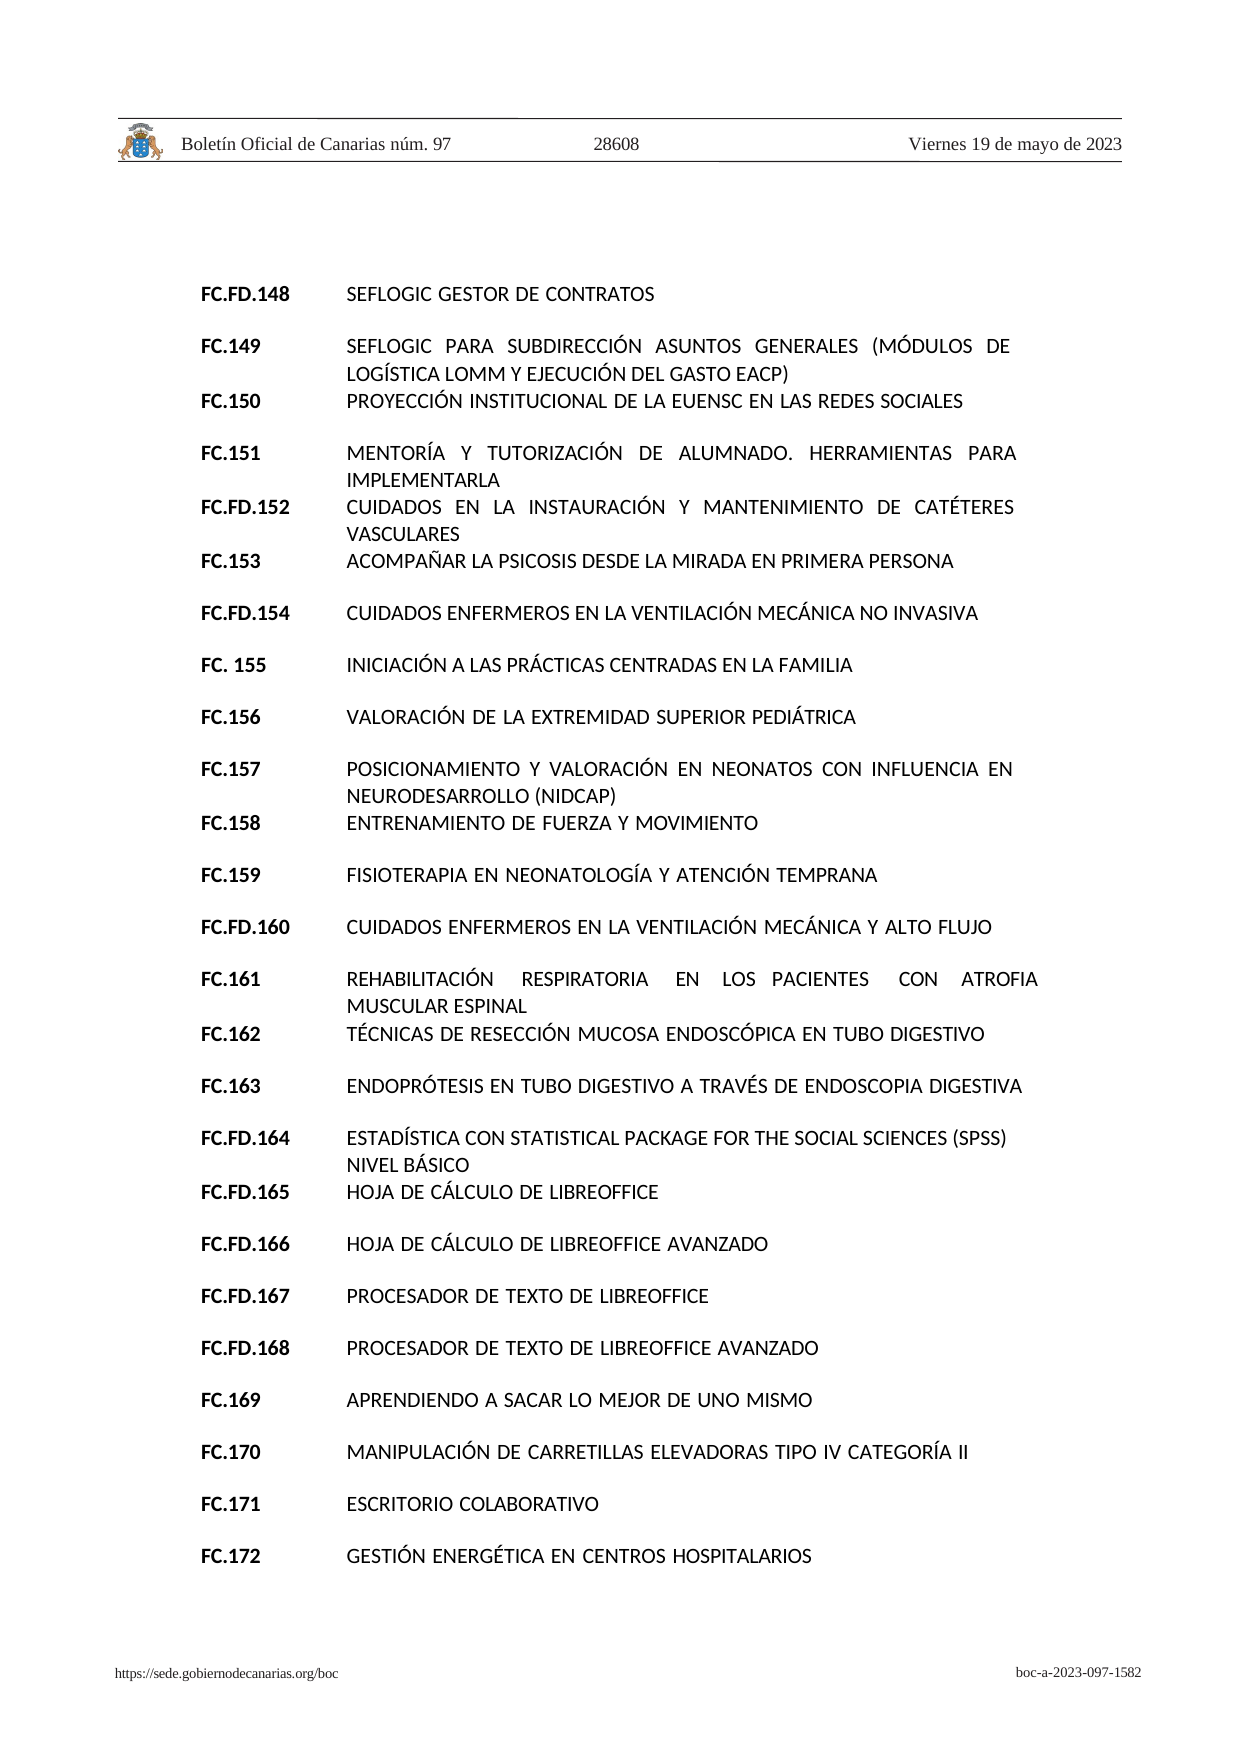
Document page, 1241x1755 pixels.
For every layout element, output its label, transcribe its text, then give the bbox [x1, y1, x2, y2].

text FC.170 MANIPULACIÓN DE CARRETILLAS ELEVADORAS TIPO IV CATEGORÍA II [201, 1438, 1066, 1465]
text FC.171 ESCRITORIO COLABORATIVO [201, 1490, 1066, 1517]
text FC.151 MENTORÍA Y TUTORIZACIÓN DE ALUMNADO. HERRAMIENTAS PARA IMPLEMENTARLA [201, 439, 1030, 492]
text FC.161 REHABILITACIÓN RESPIRATORIA EN LOS PACIENTES CON ATROFIA MUSCULAR ESPINAL [201, 965, 1042, 1019]
text FC.172 GESTIÓN ENERGÉTICA EN CENTROS HOSPITALARIOS [201, 1542, 1066, 1569]
text FC.162 TÉCNICAS DE RESECCIÓN MUCOSA ENDOSCÓPICA EN TUBO DIGESTIVO [201, 1020, 1066, 1046]
text FC.FD.166 HOJA DE CÁLCULO DE LIBREOFFICE AVANZADO [201, 1230, 1066, 1257]
text FC.157 POSICIONAMIENTO Y VALORACIÓN EN NEONATOS CON INFLUENCIA EN NEURODESARROLLO (NIDCAP) [201, 755, 1030, 809]
text FC.159 FISIOTERAPIA EN NEONATOLOGÍA Y ATENCIÓN TEMPRANA [201, 862, 1066, 888]
text FC.FD.160 CUIDADOS ENFERMEROS EN LA VENTILACIÓN MECÁNICA Y ALTO FLUJO [201, 913, 1066, 940]
text FC.169 APRENDIENDO A SACAR LO MEJOR DE UNO MISMO [201, 1386, 1066, 1413]
text FC.FD.164 ESTADÍSTICA CON STATISTICAL PACKAGE FOR THE SOCIAL SCIENCES (SPSS) NIVEL BÁSICO [201, 1124, 1030, 1178]
text FC.FD.167 PROCESADOR DE TEXTO DE LIBREOFFICE [201, 1282, 1066, 1309]
text FC.163 ENDOPRÓTESIS EN TUBO DIGESTIVO A TRAVÉS DE ENDOSCOPIA DIGESTIVA [201, 1072, 1066, 1098]
text FC.FD.148 SEFLOGIC GESTOR DE CONTRATOS [201, 280, 1066, 307]
text FC.156 VALORACIÓN DE LA EXTREMIDAD SUPERIOR PEDIÁTRICA [201, 703, 1066, 730]
text FC.153 ACOMPAÑAR LA PSICOSIS DESDE LA MIRADA EN PRIMERA PERSONA FC.FD.154 CUIDADOS ENFERMEROS EN LA VENTILACIÓN MECÁNICA NO INVASIVA FC. 155 INICIACIÓN A LAS PRÁCTICAS CENTRADAS EN LA FAMILIA [201, 547, 988, 678]
text FC.158 ENTRENAMIENTO DE FUERZA Y MOVIMIENTO [201, 809, 1066, 836]
text FC.FD.165 HOJA DE CÁLCULO DE LIBREOFFICE [201, 1178, 1066, 1205]
text FC.FD.152 CUIDADOS EN LA INSTAURACIÓN Y MANTENIMIENTO DE CATÉTERES VASCULARES [201, 493, 1030, 547]
text FC.149 SEFLOGIC PARA SUBDIRECCIÓN ASUNTOS GENERALES (MÓDULOS DE LOGÍSTICA LOMM Y EJECUCIÓN DEL GASTO EACP) [201, 332, 1030, 386]
text FC.FD.168 PROCESADOR DE TEXTO DE LIBREOFFICE AVANZADO [201, 1334, 1066, 1361]
text FC.150 PROYECCIÓN INSTITUCIONAL DE LA EUENSC EN LAS REDES SOCIALES [201, 387, 1066, 413]
